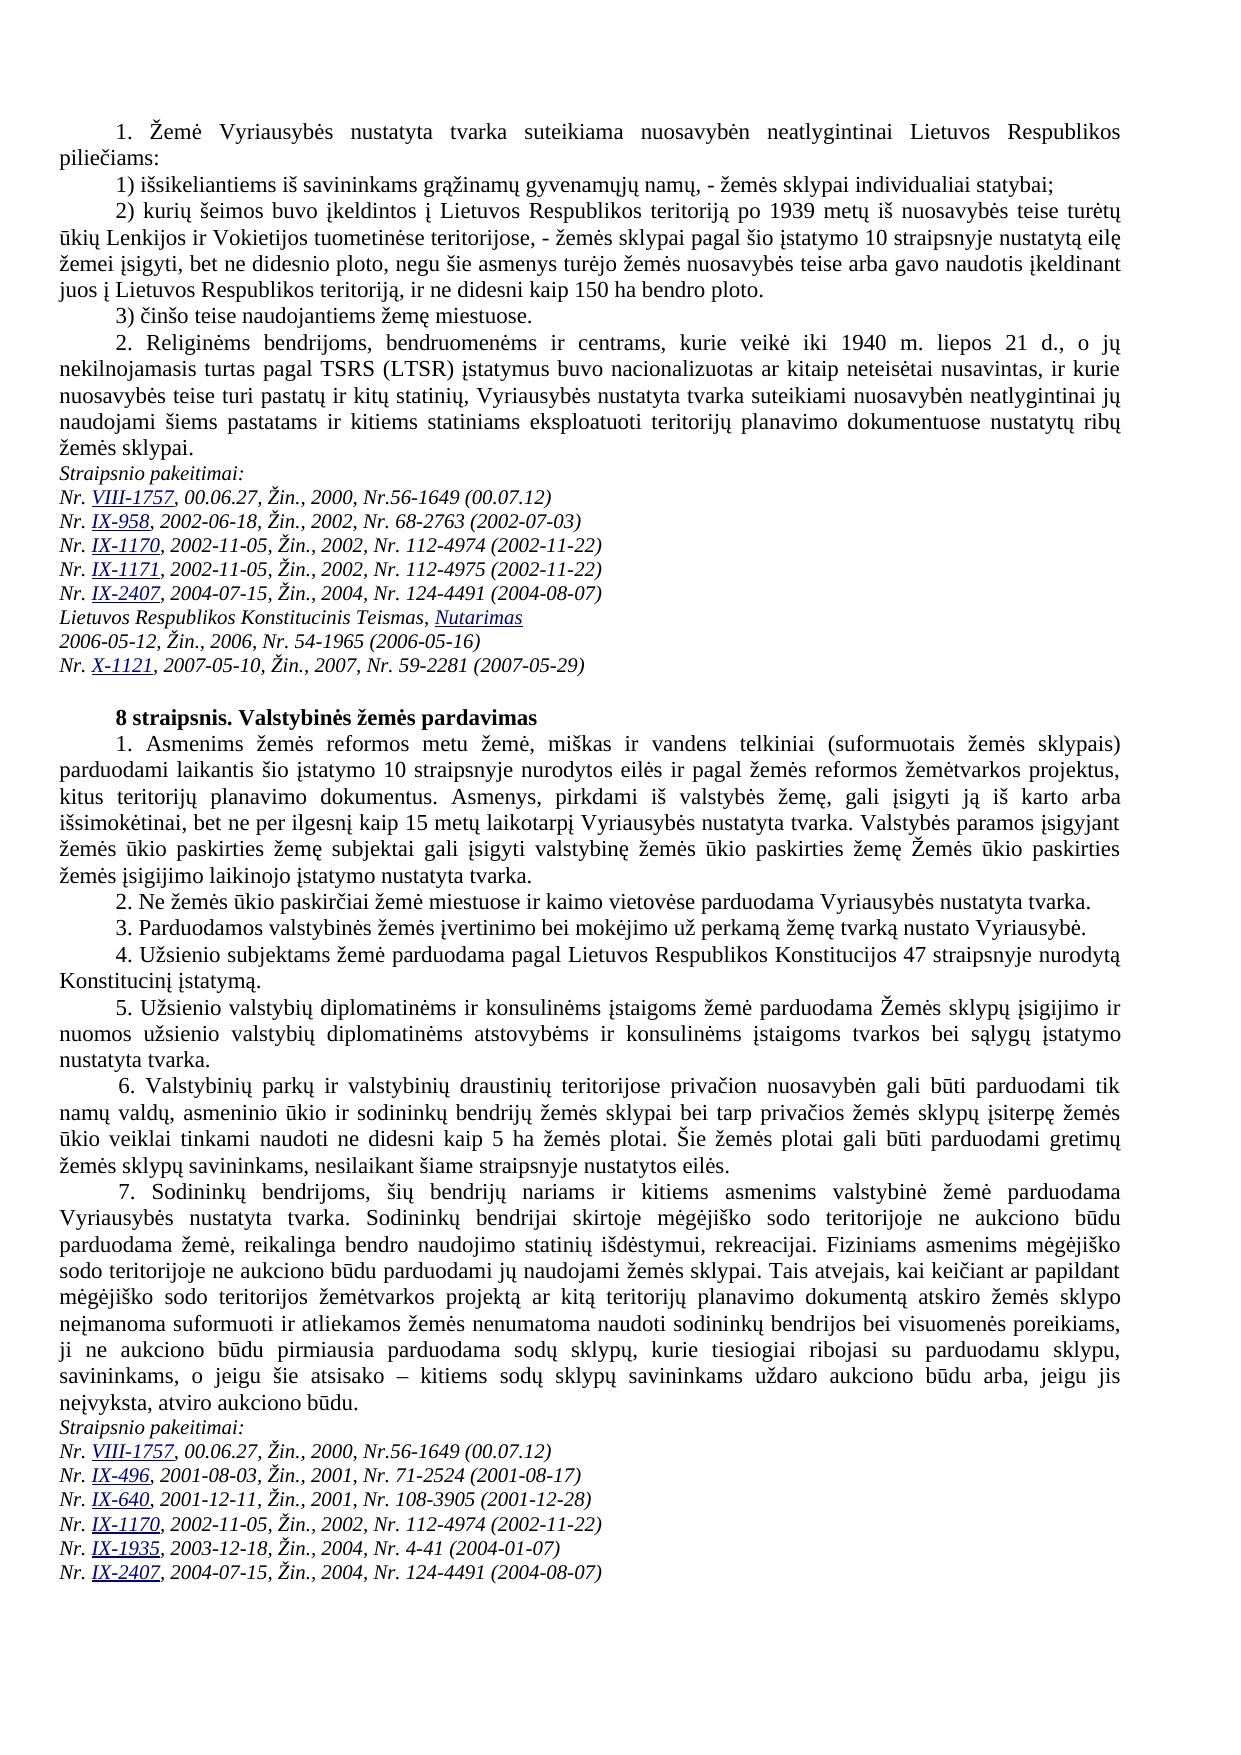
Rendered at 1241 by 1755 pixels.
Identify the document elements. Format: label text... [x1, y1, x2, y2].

text 3) činšo teise naudojantiems žemę miestuose. [59, 303, 1122, 329]
text Nr. VIII-1757, 00.06.27, Žin., 2000, Nr.56-1649 (00.07.12) [59, 485, 1122, 509]
text Nr. IX-1935, 2003-12-18, Žin., 2004, Nr. 4-41 (2004-01-07) [59, 1536, 1122, 1559]
text 2. Religinėms bendrijoms, bendruomenėms ir centrams, kurie veikė iki 1940 m. liepos 21 d., o jų nekilnojamasis turtas pagal TSRS (LTSR) įstatymus buvo nacionalizuotas ar kitaip neteisėtai nusavintas, ir kurie nuosavybės teise turi pastatų ir kitų statinių, Vyriausybės nustatyta tvarka suteikiami nuosavybėn neatlygintinai jų naudojami šiems pastatams ir kitiems statiniams eksploatuoti teritorijų planavimo dokumentuose nustatytų ribų žemės sklypai. [59, 329, 1122, 461]
text Nr. X-1121, 2007-05-10, Žin., 2007, Nr. 59-2281 (2007-05-29) [59, 653, 1122, 677]
text 8 straipsnis. Valstybinės žemės pardavimas [59, 704, 1122, 730]
text 2006-05-12, Žin., 2006, Nr. 54-1965 (2006-05-16) [59, 629, 1122, 653]
text 2) kurių šeimos buvo įkeldintos į Lietuvos Respublikos teritoriją po 1939 metų iš nuosavybės teise turėtų ūkių Lenkijos ir Vokietijos tuometinėse teritorijose, - žemės sklypai pagal šio įstatymo 10 straipsnyje nustatytą eilę žemei įsigyti, bet ne didesnio ploto, negu šie asmenys turėjo žemės nuosavybės teise arba gavo naudotis įkeldinant juos į Lietuvos Respublikos teritoriją, ir ne didesni kaip 150 ha bendro ploto. [59, 197, 1122, 303]
text Nr. IX-2407, 2004-07-15, Žin., 2004, Nr. 124-4491 (2004-08-07) [59, 581, 1122, 605]
text Nr. VIII-1757, 00.06.27, Žin., 2000, Nr.56-1649 (00.07.12) [59, 1439, 1122, 1463]
text Nr. IX-496, 2001-08-03, Žin., 2001, Nr. 71-2524 (2001-08-17) [59, 1463, 1122, 1487]
text Straipsnio pakeitimai: [59, 1415, 1122, 1439]
text 3. Parduodamos valstybinės žemės įvertinimo bei mokėjimo už perkamą žemę tvarką nustato Vyriausybė. [59, 914, 1122, 941]
text 7. Sodininkų bendrijoms, šių bendrijų nariams ir kitiems asmenims valstybinė žemė parduodama Vyriausybės nustatyta tvarka. Sodininkų bendrijai skirtoje mėgėjiško sodo teritorijoje ne aukciono būdu parduodama žemė, reikalinga bendro naudojimo statinių išdėstymui, rekreacijai. Fiziniams asmenims mėgėjiško sodo teritorijoje ne aukciono būdu parduodami jų naudojami žemės sklypai. Tais atvejais, kai keičiant ar papildant mėgėjiško sodo teritorijos žemėtvarkos projektą ar kitą teritorijų planavimo dokumentą atskiro žemės sklypo neįmanoma suformuoti ir atliekamos žemės nenumatoma naudoti sodininkų bendrijos bei visuomenės poreikiams, ji ne aukciono būdu pirmiausia parduodama sodų sklypų, kurie tiesiogiai ribojasi su parduodamu sklypu, savininkams, o jeigu šie atsisako – kitiems sodų sklypų savininkams uždaro aukciono būdu arba, jeigu jis neįvyksta, atviro aukciono būdu. [59, 1178, 1122, 1415]
text 1. Žemė Vyriausybės nustatyta tvarka suteikiama nuosavybėn neatlygintinai Lietuvos Respublikos piliečiams: [59, 118, 1122, 171]
text 6. Valstybinių parkų ir valstybinių draustinių teritorijose privačion nuosavybėn gali būti parduodami tik namų valdų, asmeninio ūkio ir sodininkų bendrijų žemės sklypai bei tarp privačios žemės sklypų įsiterpę žemės ūkio veiklai tinkami naudoti ne didesni kaip 5 ha žemės plotai. Šie žemės plotai gali būti parduodami gretimų žemės sklypų savininkams, nesilaikant šiame straipsnyje nustatytos eilės. [59, 1073, 1122, 1178]
text Nr. IX-1171, 2002-11-05, Žin., 2002, Nr. 112-4975 (2002-11-22) [59, 557, 1122, 581]
text Lietuvos Respublikos Konstitucinis Teismas, Nutarimas [59, 605, 1122, 629]
text Nr. IX-640, 2001-12-11, Žin., 2001, Nr. 108-3905 (2001-12-28) [59, 1487, 1122, 1511]
text Nr. IX-1170, 2002-11-05, Žin., 2002, Nr. 112-4974 (2002-11-22) [59, 1511, 1122, 1536]
text 1. Asmenims žemės reformos metu žemė, miškas ir vandens telkiniai (suformuotais žemės sklypais) parduodami laikantis šio įstatymo 10 straipsnyje nurodytos eilės ir pagal žemės reformos žemėtvarkos projektus, kitus teritorijų planavimo dokumentus. Asmenys, pirkdami iš valstybės žemę, gali įsigyti ją iš karto arba išsimokėtinai, bet ne per ilgesnį kaip 15 metų laikotarpį Vyriausybės nustatyta tvarka. Valstybės paramos įsigyjant žemės ūkio paskirties žemę subjektai gali įsigyti valstybinę žemės ūkio paskirties žemę Žemės ūkio paskirties žemės įsigijimo laikinojo įstatymo nustatyta tvarka. [59, 730, 1122, 888]
text Straipsnio pakeitimai: [59, 461, 1122, 485]
text 4. Užsienio subjektams žemė parduodama pagal Lietuvos Respublikos Konstitucijos 47 straipsnyje nurodytą Konstitucinį įstatymą. [59, 941, 1122, 993]
text Nr. IX-1170, 2002-11-05, Žin., 2002, Nr. 112-4974 (2002-11-22) [59, 533, 1122, 557]
text 5. Užsienio valstybių diplomatinėms ir konsulinėms įstaigoms žemė parduodama Žemės sklypų įsigijimo ir nuomos užsienio valstybių diplomatinėms atstovybėms ir konsulinėms įstaigoms tvarkos bei sąlygų įstatymo nustatyta tvarka. [59, 993, 1122, 1073]
text Nr. IX-2407, 2004-07-15, Žin., 2004, Nr. 124-4491 (2004-08-07) [59, 1559, 1122, 1584]
text Nr. IX-958, 2002-06-18, Žin., 2002, Nr. 68-2763 (2002-07-03) [59, 509, 1122, 533]
text 2. Ne žemės ūkio paskirčiai žemė miestuose ir kaimo vietovėse parduodama Vyriausybės nustatyta tvarka. [59, 888, 1122, 914]
text 1) išsikeliantiems iš savininkams grąžinamų gyvenamųjų namų, - žemės sklypai individualiai statybai; [59, 171, 1122, 197]
